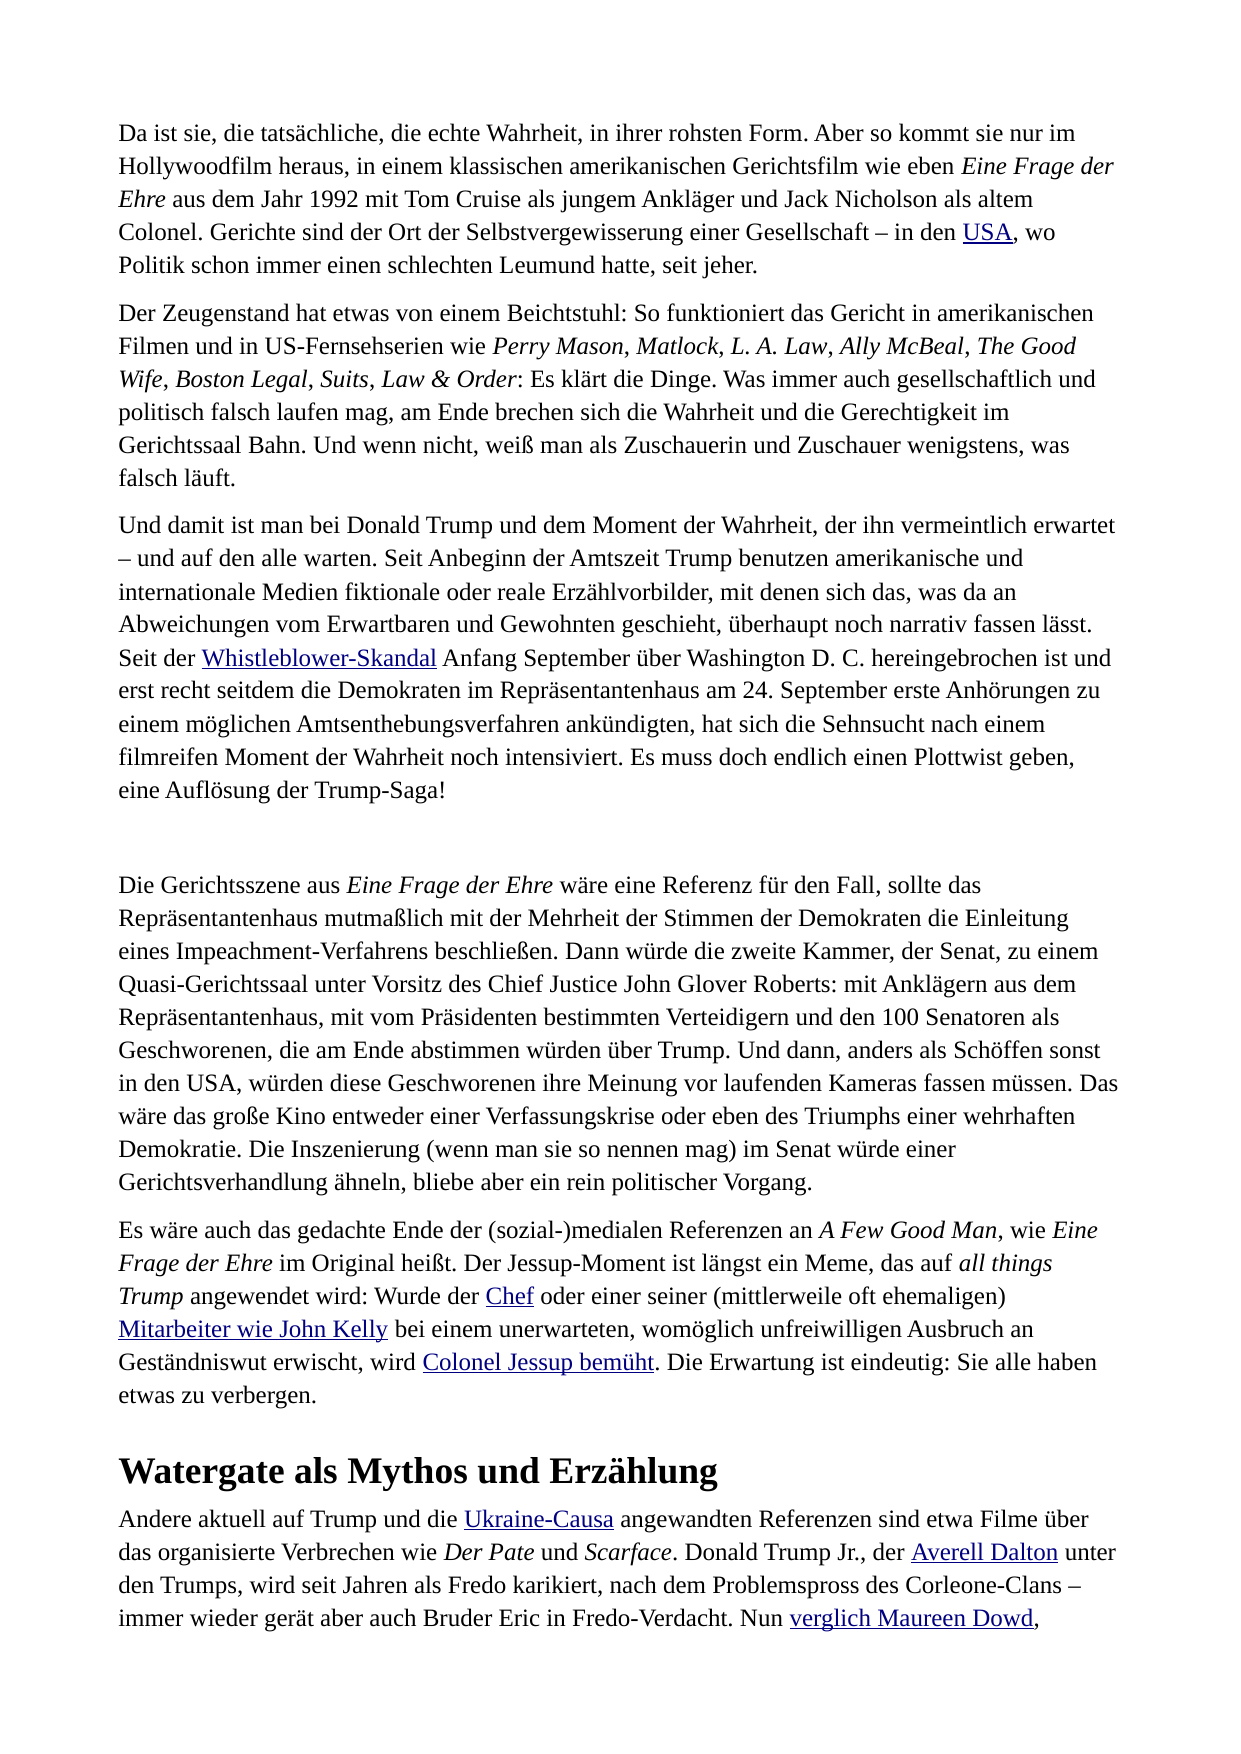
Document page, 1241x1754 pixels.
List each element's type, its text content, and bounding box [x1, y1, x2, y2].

text Der Zeugenstand hat etwas von einem Beichtstuhl: So funktioniert das Gericht in amerikanischen Filmen und in US-Fernsehserien wie Perry Mason, Matlock, L. A. Law, Ally McBeal, The Good Wife, Boston Legal, Suits, Law & Order: Es klärt die Dinge. Was immer auch gesellschaftlich und politisch falsch laufen mag, am Ende brechen sich die Wahrheit und die Gerechtigkeit im Gerichtssaal Bahn. Und wenn nicht, weiß man als Zuschauerin und Zuschauer wenigstens, was falsch läuft. [118, 298, 1122, 492]
text Es wäre auch das gedachte Ende der (sozial-)medialen Referenzen an A Few Good Man, wie Eine Frage der Ehre im Original heißt. Der Jessup-Moment ist längst ein Meme, das auf all things Trump angewendet wird: Wurde der Chef oder einer seiner (mittlerweile oft ehemaligen) Mitarbeiter wie John Kelly bei einem unerwarteten, womöglich unfreiwilligen Ausbruch an Geständniswut erwischt, wird Colonel Jessup bemüht. Die Erwartung ist eindeutig: Sie alle haben etwas zu verbergen. [118, 1215, 1122, 1408]
subtitle Watergate als Mythos und Erzählung [118, 1448, 1122, 1491]
text Und damit ist man bei Donald Trump und dem Moment der Wahrheit, der ihn vermeintlich erwartet – und auf den alle warten. Seit Anbeginn der Amtszeit Trump benutzen amerikanische und internationale Medien fiktionale oder reale Erzählvorbilder, mit denen sich das, was da an Abweichungen vom Erwartbaren und Gewohnten geschieht, überhaupt noch narrativ fassen lässt. Seit der Whistleblower-Skandal Anfang September über Washington D. C. hereingebrochen ist und erst recht seitdem die Demokraten im Repräsentantenhaus am 24. September erste Anhörungen zu einem möglichen Amtsenthebungsverfahren ankündigten, hat sich die Sehnsucht nach einem filmreifen Moment der Wahrheit noch intensiviert. Es muss doch endlich einen Plottwist geben, eine Auflösung der Trump-Saga! [118, 511, 1122, 803]
text Andere aktuell auf Trump und die Ukraine-Causa angewandten Referenzen sind etwa Filme über das organisierte Verbrechen wie Der Pate und Scarface. Donald Trump Jr., der Averell Dalton unter den Trumps, wird seit Jahren als Fredo karikiert, nach dem Problemspross des Corleone-Clans – immer wieder gerät aber auch Bruder Eric in Fredo-Verdacht. Nun verglich Maureen Dowd, [118, 1504, 1122, 1632]
text Die Gerichtsszene aus Eine Frage der Ehre wäre eine Referenz für den Fall, sollte das Repräsentantenhaus mutmaßlich mit der Mehrheit der Stimmen der Demokraten die Einleitung eines Impeachment-Verfahrens beschließen. Dann würde die zweite Kammer, der Senat, zu einem Quasi-Gerichtssaal unter Vorsitz des Chief Justice John Glover Roberts: mit Anklägern aus dem Repräsentantenhaus, mit vom Präsidenten bestimmten Verteidigern und den 100 Senatoren als Geschworenen, die am Ende abstimmen würden über Trump. Und dann, anders als Schöffen sonst in den USA, würden diese Geschworenen ihre Meinung vor laufenden Kameras fassen müssen. Das wäre das große Kino entweder einer Verfassungskrise oder eben des Triumphs einer wehrhaften Demokratie. Die Inszenierung (wenn man sie so nennen mag) im Senat würde einer Gerichtsverhandlung ähneln, bliebe aber ein rein politischer Vorgang. [118, 870, 1122, 1196]
text Da ist sie, die tatsächliche, die echte Wahrheit, in ihrer rohsten Form. Aber so kommt sie nur im Hollywoodfilm heraus, in einem klassischen amerikanischen Gerichtsfilm wie eben Eine Frage der Ehre aus dem Jahr 1992 mit Tom Cruise als jungem Ankläger und Jack Nicholson als altem Colonel. Gerichte sind der Ort der Selbstvergewisserung einer Gesellschaft – in den USA, wo Politik schon immer einen schlechten Leumund hatte, seit jeher. [118, 118, 1122, 279]
